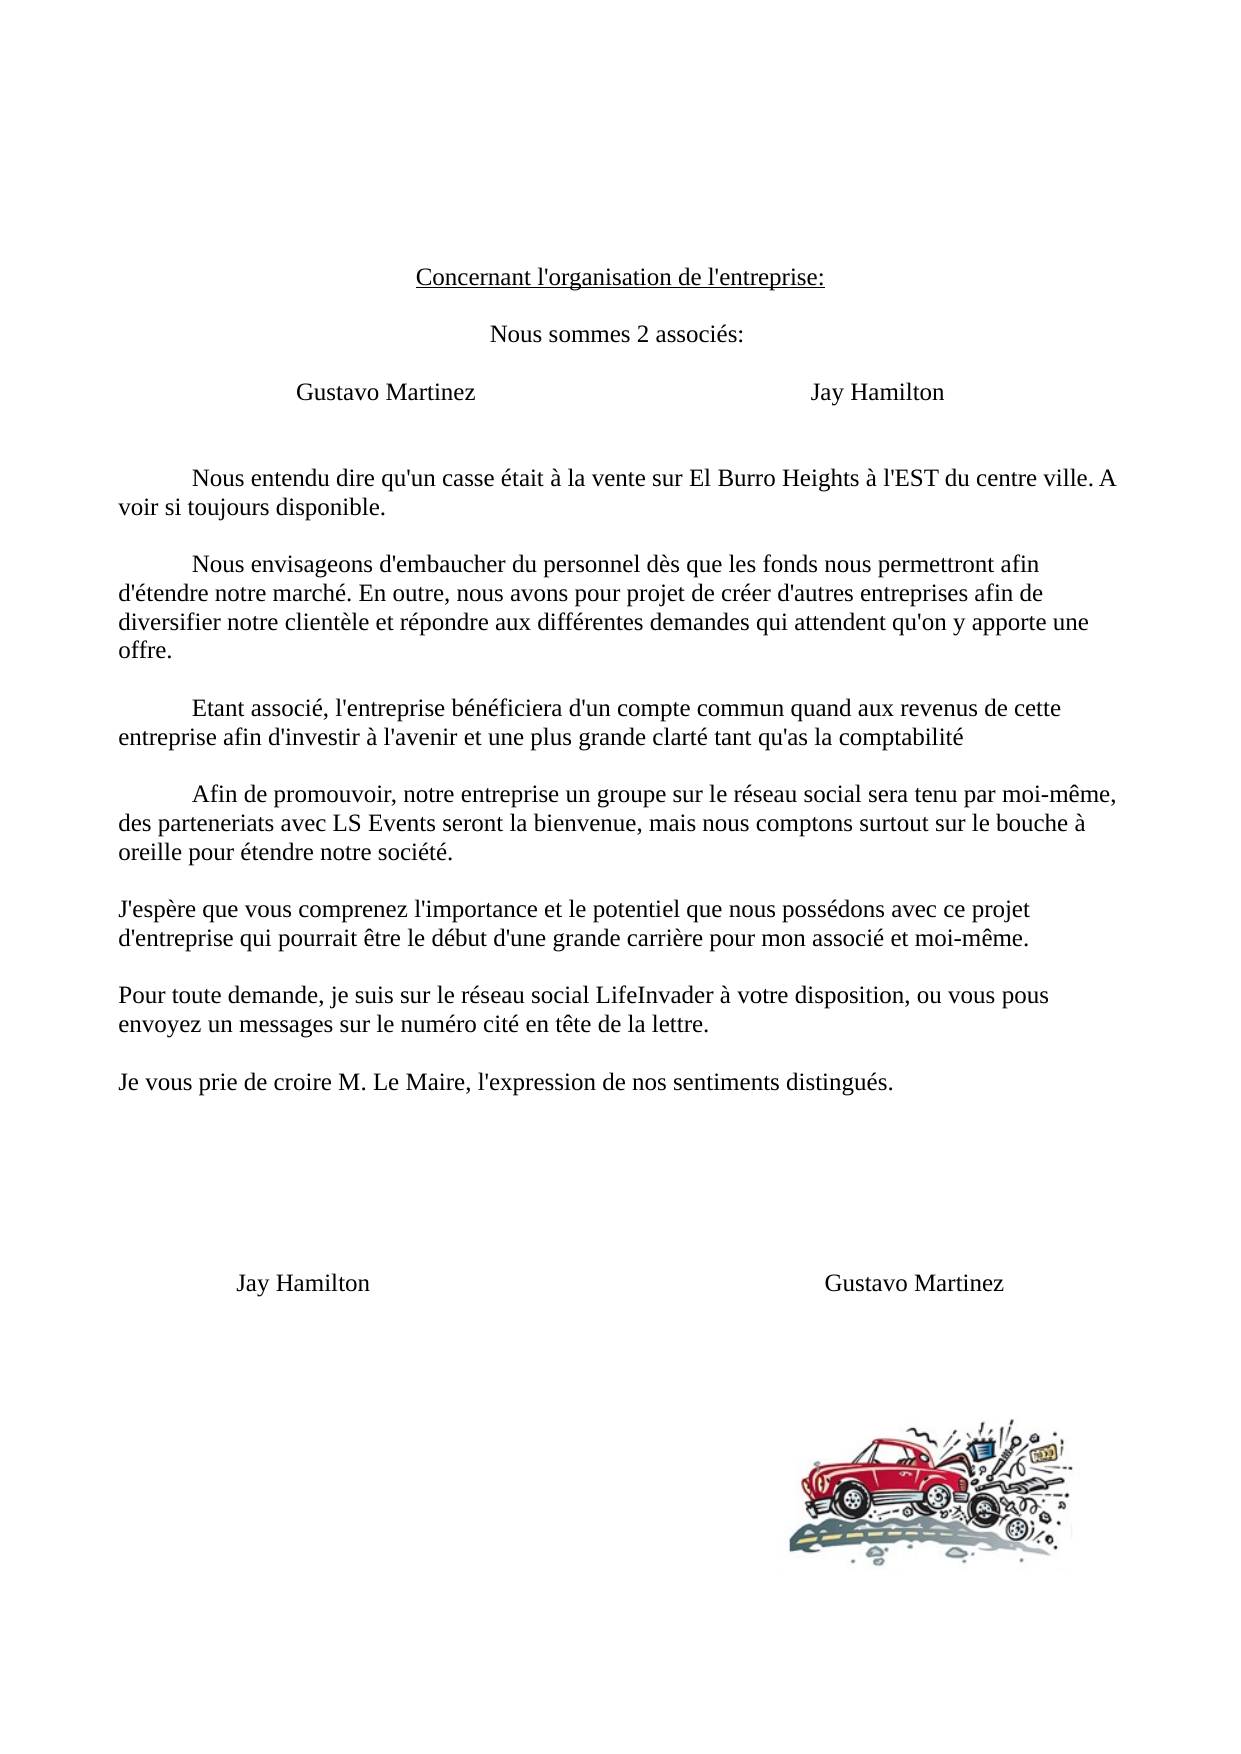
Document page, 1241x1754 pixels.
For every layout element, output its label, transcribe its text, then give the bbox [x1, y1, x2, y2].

text Nous envisageons d'embaucher du personnel dès que les fonds nous permettront afin d'étendre notre marché. En outre, nous avons pour projet de créer d'autres entreprises afin de diversifier notre clientèle et répondre aux différentes demandes qui attendent qu'on y apporte une offre. [118, 549, 1122, 664]
text Nous sommes 2 associés: [118, 319, 1122, 348]
text Etant associé, l'entreprise bénéficiera d'un compte commun quand aux revenus de cette entreprise afin d'investir à l'avenir et une plus grande clarté tant qu'as la comptabilité [118, 693, 1122, 751]
text Nous entendu dire qu'un casse était à la vente sur El Burro Heights à l'EST du centre ville. A voir si toujours disponible. [118, 463, 1122, 521]
text J'espère que vous comprenez l'importance et le potentiel que nous possédons avec ce projet d'entreprise qui pourrait être le début d'une grande carrière pour mon associé et moi-même. [118, 894, 1122, 952]
text Je vous prie de croire M. Le Maire, l'expression de nos sentiments distingués. [118, 1067, 1122, 1096]
picture [776, 1418, 1090, 1570]
text Pour toute demande, je suis sur le réseau social LifeInvader à votre disposition, ou vous pous envoyez un messages sur le numéro cité en tête de la lettre. [118, 981, 1122, 1038]
text Concernant l'organisation de l'entreprise: [118, 262, 1122, 291]
text Jay Hamilton Gustavo Martinez [118, 1268, 1122, 1297]
text Afin de promouvoir, notre entreprise un groupe sur le réseau social sera tenu par moi-même, des parteneriats avec LS Events seront la bienvenue, mais nous comptons surtout sur le bouche à oreille pour étendre notre société. [118, 779, 1122, 866]
text Gustavo Martinez Jay Hamilton [118, 377, 1122, 406]
